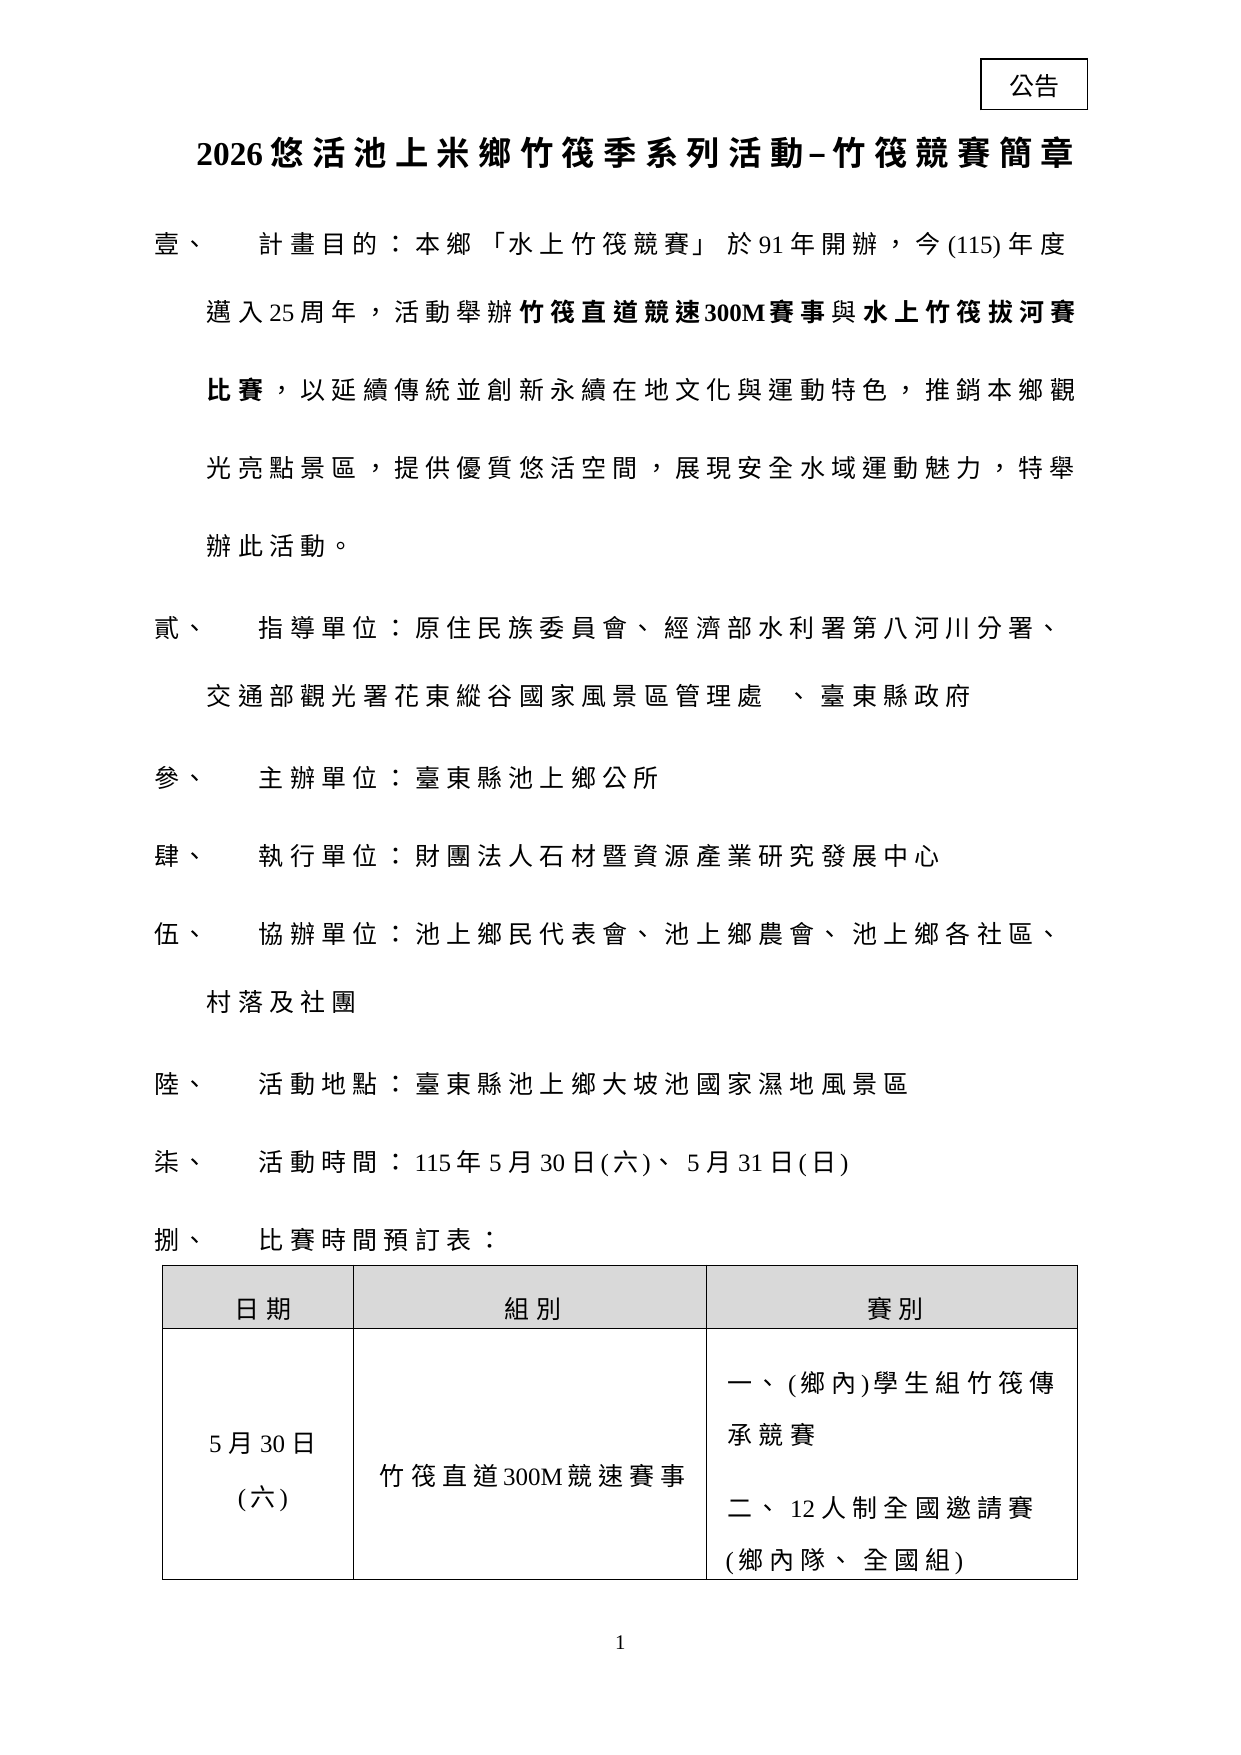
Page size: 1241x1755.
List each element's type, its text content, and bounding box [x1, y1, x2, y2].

text [982, 60, 1087, 109]
table_cell 一、(鄉內)學生組竹筏傳承競賽 二、12人制全國邀請賽(鄉內隊、全國組) [707, 1329, 1077, 1579]
list 比賽時間預訂表： [151, 1186, 1089, 1249]
list 計畫目的：本鄉「水上竹筏競賽」於91年開辦，今(115)年度邁入25周年，活動舉辦竹筏直道競速300M賽事與水上竹筏拔河賽比賽，以延續傳統並創新永續在地文化與運動特色，推銷本鄉觀光亮點景區，提供優質悠活空間，展現安全水域運動魅力，特舉辦此活動。 [151, 191, 1089, 566]
list 主辦單位：臺東縣池上鄉公所 [151, 724, 1089, 787]
list 協辦單位：池上鄉民代表會、池上鄉農會、池上鄉各社區、村落及社團 [151, 881, 1089, 1021]
table_header 賽別 [707, 1266, 1077, 1328]
text 2026悠活池上米鄉竹筏季系列活動–竹筏競賽簡章 [176, 109, 1089, 172]
list 活動時間：115年5月30日(六)、5月31日(日) [151, 1108, 1089, 1171]
table_header 組別 [354, 1266, 706, 1328]
text 公告 [997, 67, 1072, 101]
list 執行單位：財團法人石材暨資源產業研究發展中心 [151, 802, 1089, 865]
list 活動地點：臺東縣池上鄉大坡池國家濕地風景區 [151, 1030, 1089, 1093]
table_cell 5月30日(六) [163, 1329, 353, 1579]
table_header 日期 [163, 1266, 353, 1328]
table_cell 竹筏直道300M競速賽事 [354, 1329, 706, 1579]
list 指導單位：原住民族委員會、經濟部水利署第八河川分署、交通部觀光署花東縱谷國家風景區管理處 、臺東縣政府 [151, 574, 1089, 715]
